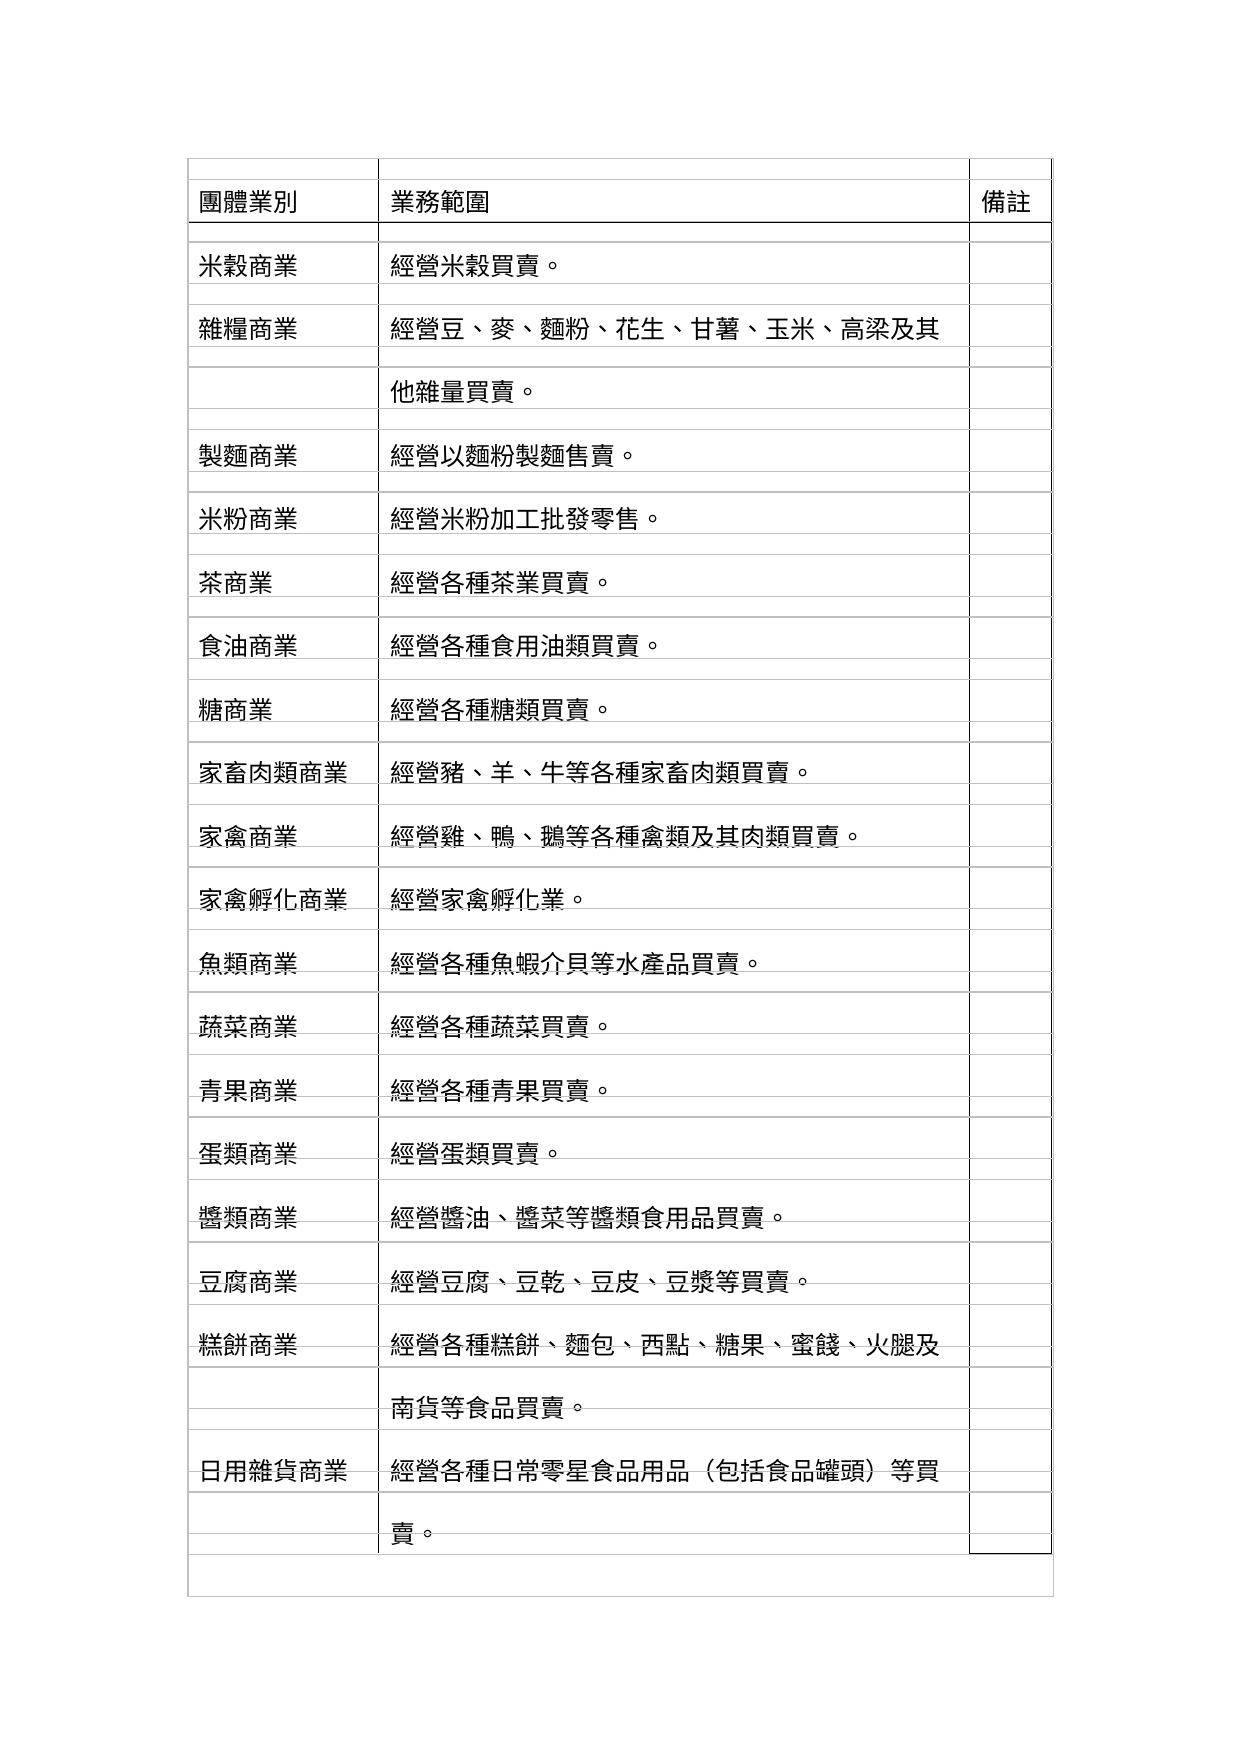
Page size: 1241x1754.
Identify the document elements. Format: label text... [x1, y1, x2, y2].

table_cell [970, 972, 1051, 991]
table_cell 經營各種日常零星食品用品（包括食品罐頭）等買賣。 [379, 1493, 969, 1533]
table_cell 經營各種糕餅、麵包、西點、糖果、蜜餞、火腿及南貨等食品買賣。 [379, 1347, 969, 1366]
table_cell 日用雜貨商業 [189, 1493, 378, 1533]
table_cell 糕餅商業 [189, 1409, 378, 1427]
table_cell 經營各種青果買賣。 [379, 1047, 969, 1054]
table_cell 經營豆腐、豆乾、豆皮、豆漿等買賣。 [379, 1243, 969, 1283]
table_cell [970, 1368, 1051, 1408]
table_cell 糕餅商業 [189, 1347, 378, 1366]
table_cell [970, 430, 1051, 471]
table_cell [379, 722, 969, 729]
table_cell 日用雜貨商業 [189, 1472, 378, 1491]
table_cell [189, 347, 378, 366]
table_cell [189, 784, 378, 793]
table_cell [970, 1534, 1051, 1553]
table_cell 經營豬、羊、牛等各種家畜肉類買賣。 [379, 743, 969, 783]
table_cell 青果商業 [189, 1097, 378, 1110]
table_cell 家禽商業 [189, 805, 378, 846]
table_cell 雜糧商業 [189, 305, 378, 346]
table_cell 經營各種糖類買賣。 [379, 680, 969, 721]
table_cell [970, 347, 1051, 366]
table_cell 醬類商業 [189, 1180, 378, 1221]
table_cell [189, 223, 378, 241]
table_cell [970, 659, 1051, 679]
table_cell 魚類商業 [189, 930, 378, 971]
table_cell 經營米穀買賣。 [379, 243, 969, 283]
table_cell [379, 597, 969, 602]
table_cell 魚類商業 [253, 962, 268, 971]
table_cell 家禽孵化商業 [303, 898, 318, 908]
table_cell 經營各種蔬菜買賣。 [379, 993, 969, 1033]
table_cell [379, 347, 969, 366]
table_cell [189, 475, 378, 491]
table_cell 經營各種魚蝦介貝等水產品買賣。 [379, 930, 969, 971]
table_cell 經營家禽孵化業。 [379, 909, 969, 920]
table_cell [379, 793, 969, 804]
table_cell [970, 1055, 1051, 1096]
table_cell [379, 659, 969, 666]
table_cell 糖商業 [189, 680, 378, 721]
table_cell 經營各種青果買賣。 [379, 1055, 969, 1096]
table_cell [189, 285, 378, 304]
table_cell [189, 847, 378, 856]
table_cell 經營各種食用油類買賣。 [379, 618, 969, 658]
table_cell [970, 1118, 1051, 1158]
table_cell 魚類商業 [189, 920, 378, 929]
table_cell [189, 722, 378, 729]
table_cell [970, 555, 1051, 596]
table_cell [970, 743, 1051, 783]
table_cell [970, 1472, 1051, 1491]
table_cell [970, 1305, 1051, 1346]
table_cell [970, 493, 1051, 533]
table_cell 經營醬油、醬菜等醬類食用品買賣。 [379, 1222, 969, 1237]
table_cell [970, 805, 1051, 846]
table_cell [189, 793, 378, 804]
table_cell 經營各種魚蝦介貝等水產品買賣。 [379, 972, 969, 983]
table_cell 經營各種糕餅、麵包、西點、糖果、蜜餞、火腿及南貨等食品買賣。 [379, 1368, 969, 1408]
table_cell [970, 1243, 1051, 1283]
table_cell 蛋類商業 [189, 1110, 378, 1116]
table_cell 經營蛋類買賣。 [379, 1110, 969, 1116]
table_cell [379, 539, 969, 554]
table_cell [189, 602, 378, 616]
table_cell [379, 847, 969, 856]
table_header [970, 159, 1051, 179]
table_cell 日用雜貨商業 [189, 1534, 378, 1553]
table_cell [970, 472, 1051, 491]
table_cell 糕餅商業 [189, 1305, 378, 1346]
table_cell [970, 1347, 1051, 1366]
table_cell [970, 409, 1051, 429]
table_header 業務範圍 [379, 180, 969, 221]
table_cell 青果商業 [253, 1089, 268, 1096]
table_cell [970, 284, 1051, 304]
table_cell [970, 909, 1051, 929]
table_cell 家禽孵化商業 [189, 868, 378, 908]
table_cell 經營蛋類買賣。 [379, 1159, 969, 1174]
table_cell [970, 534, 1051, 554]
table_cell 家禽孵化商業 [189, 856, 378, 866]
table_cell [970, 1097, 1051, 1116]
table_cell 茶商業 [189, 555, 378, 596]
table_cell [970, 1493, 1051, 1533]
table_cell 豆腐商業 [189, 1243, 378, 1283]
table_cell [970, 722, 1051, 741]
table_cell 經營各種糕餅、麵包、西點、糖果、蜜餞、火腿及南貨等食品買賣。 [379, 1409, 969, 1427]
table_cell [970, 868, 1051, 908]
table_cell [379, 784, 969, 793]
table_cell [379, 411, 969, 429]
table_cell [970, 243, 1051, 283]
table_cell 經營各種魚蝦介貝等水產品買賣。 [379, 920, 969, 929]
table_cell 經營米粉加工批發零售。 [379, 493, 969, 533]
table_cell 經營醬油、醬菜等醬類食用品買賣。 [379, 1174, 969, 1179]
table_cell 蛋類商業 [189, 1118, 378, 1158]
table_cell [970, 847, 1051, 866]
table_cell [189, 729, 378, 741]
table_cell 經營豆、麥、麵粉、花生、甘薯、玉米、高梁及其 [379, 305, 969, 346]
table_cell 經營蛋類買賣。 [379, 1118, 969, 1158]
table_cell 經營家禽孵化業。 [379, 856, 969, 866]
table_cell [970, 680, 1051, 721]
table_header 團體業別 [189, 180, 378, 221]
table_cell 青果商業 [189, 1047, 378, 1054]
table_cell 蔬菜商業 [189, 1034, 378, 1047]
table_cell 經營各種蔬菜買賣。 [379, 1034, 969, 1047]
table_cell [379, 475, 969, 491]
table_cell [379, 223, 969, 241]
table_header [379, 159, 969, 179]
table_cell [189, 368, 378, 408]
table_cell 經營各種日常零星食品用品（包括食品罐頭）等買賣。 [379, 1534, 969, 1553]
table_cell 經營各種蔬菜買賣。 [379, 983, 969, 991]
table_cell [970, 993, 1051, 1033]
table_cell [970, 368, 1051, 408]
table_cell 蛋類商業 [253, 1152, 268, 1158]
table_cell 食油商業 [189, 618, 378, 658]
table_cell 糕餅商業 [189, 1368, 378, 1408]
table_cell [189, 666, 378, 679]
table_cell [379, 729, 969, 741]
table_cell 家禽孵化商業 [189, 909, 378, 920]
table_cell 青果商業 [189, 1055, 378, 1096]
table_cell 日用雜貨商業 [189, 1430, 378, 1471]
table_cell [970, 1409, 1051, 1429]
table_cell [379, 285, 969, 304]
table_cell 醬類商業 [189, 1222, 378, 1237]
table_cell 經營雞、鴨、鵝等各種禽類及其肉類買賣。 [379, 805, 969, 846]
table_cell [970, 930, 1051, 971]
table_cell 經營各種青果買賣。 [379, 1097, 969, 1110]
table_cell 經營各種日常零星食品用品（包括食品罐頭）等買賣。 [379, 1430, 969, 1471]
table_cell 蔬菜商業 [189, 983, 378, 991]
table_cell [970, 223, 1051, 241]
table_cell [189, 597, 378, 602]
table_cell [379, 602, 969, 616]
table_cell [189, 534, 378, 538]
table_cell [970, 1159, 1051, 1179]
table_cell [970, 1222, 1051, 1241]
table_cell [970, 1180, 1051, 1221]
table_cell 經營以麵粉製麵售賣。 [379, 430, 969, 471]
table_cell [970, 784, 1051, 804]
table_cell 豆腐商業 [189, 1284, 378, 1301]
table_cell [189, 539, 378, 554]
table_cell 製麵商業 [189, 430, 378, 471]
table_cell [970, 1430, 1051, 1471]
table_cell [970, 1284, 1051, 1304]
table_cell [189, 411, 378, 429]
table_cell [970, 618, 1051, 658]
table_cell 經營豆腐、豆乾、豆皮、豆漿等買賣。 [379, 1284, 969, 1301]
table_cell [379, 666, 969, 679]
table_cell 魚類商業 [189, 972, 378, 983]
table_cell 蔬菜商業 [253, 1025, 268, 1033]
table_cell 家畜肉類商業 [189, 743, 378, 783]
table_cell [970, 1034, 1051, 1054]
table_cell 經營各種日常零星食品用品（包括食品罐頭）等買賣。 [379, 1472, 969, 1491]
table_cell 他雜量買賣。 [379, 368, 969, 408]
table_cell [970, 305, 1051, 346]
table_cell [189, 659, 378, 666]
table_cell 米粉商業 [189, 493, 378, 533]
table_header [189, 159, 378, 179]
table_cell 蛋類商業 [189, 1159, 378, 1174]
table_cell 經營醬油、醬菜等醬類食用品買賣。 [379, 1180, 969, 1221]
table_cell 經營家禽孵化業。 [379, 868, 969, 908]
table_cell 經營各種茶業買賣。 [379, 555, 969, 596]
table_cell [379, 534, 969, 538]
table_cell [970, 597, 1051, 616]
table_cell 蔬菜商業 [189, 993, 378, 1033]
table_cell 米穀商業 [189, 243, 378, 283]
table_header 備註 [970, 180, 1051, 221]
table_cell 醬類商業 [189, 1174, 378, 1179]
table_cell 經營各種糕餅、麵包、西點、糖果、蜜餞、火腿及南貨等食品買賣。 [379, 1305, 969, 1346]
